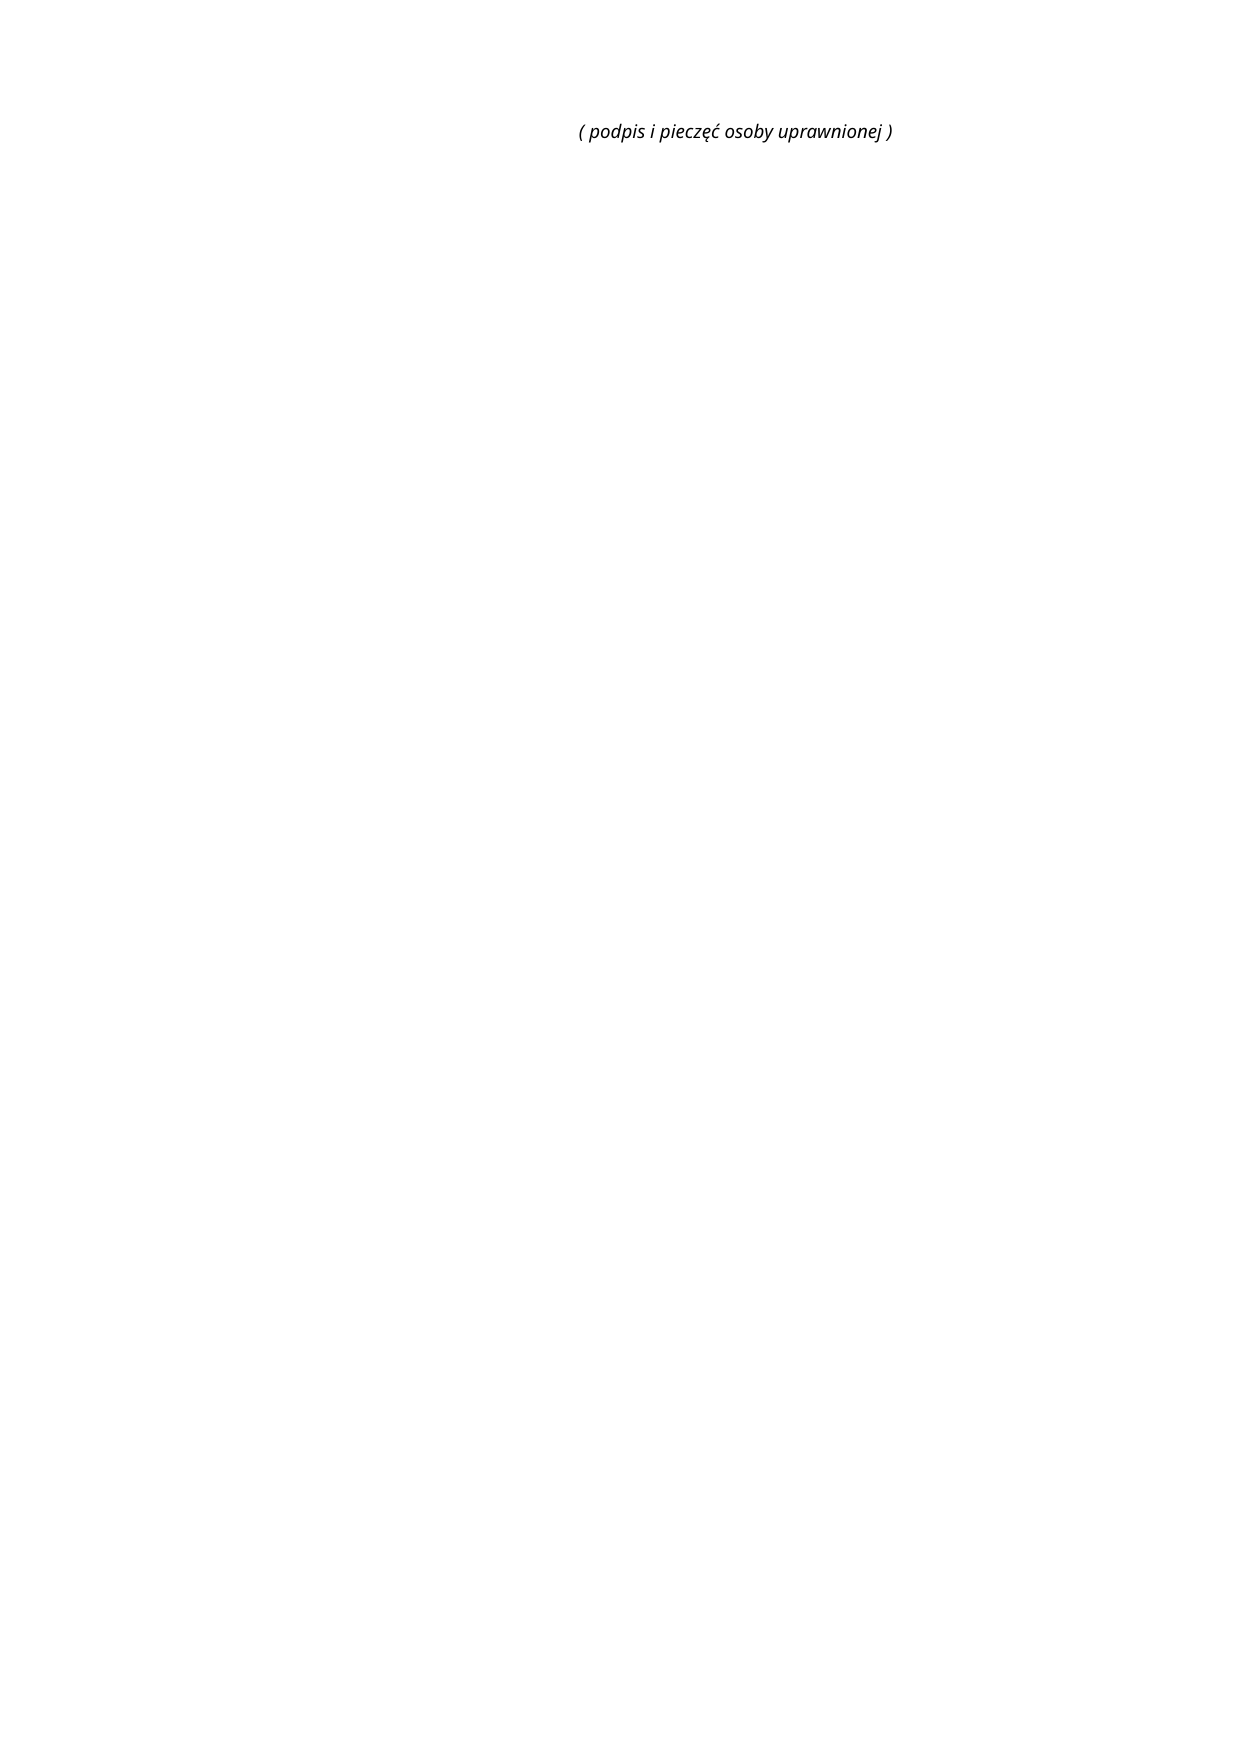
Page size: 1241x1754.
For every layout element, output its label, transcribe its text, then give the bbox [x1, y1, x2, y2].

text ( podpis i pieczęć osoby uprawnionej ) [118, 118, 1122, 144]
